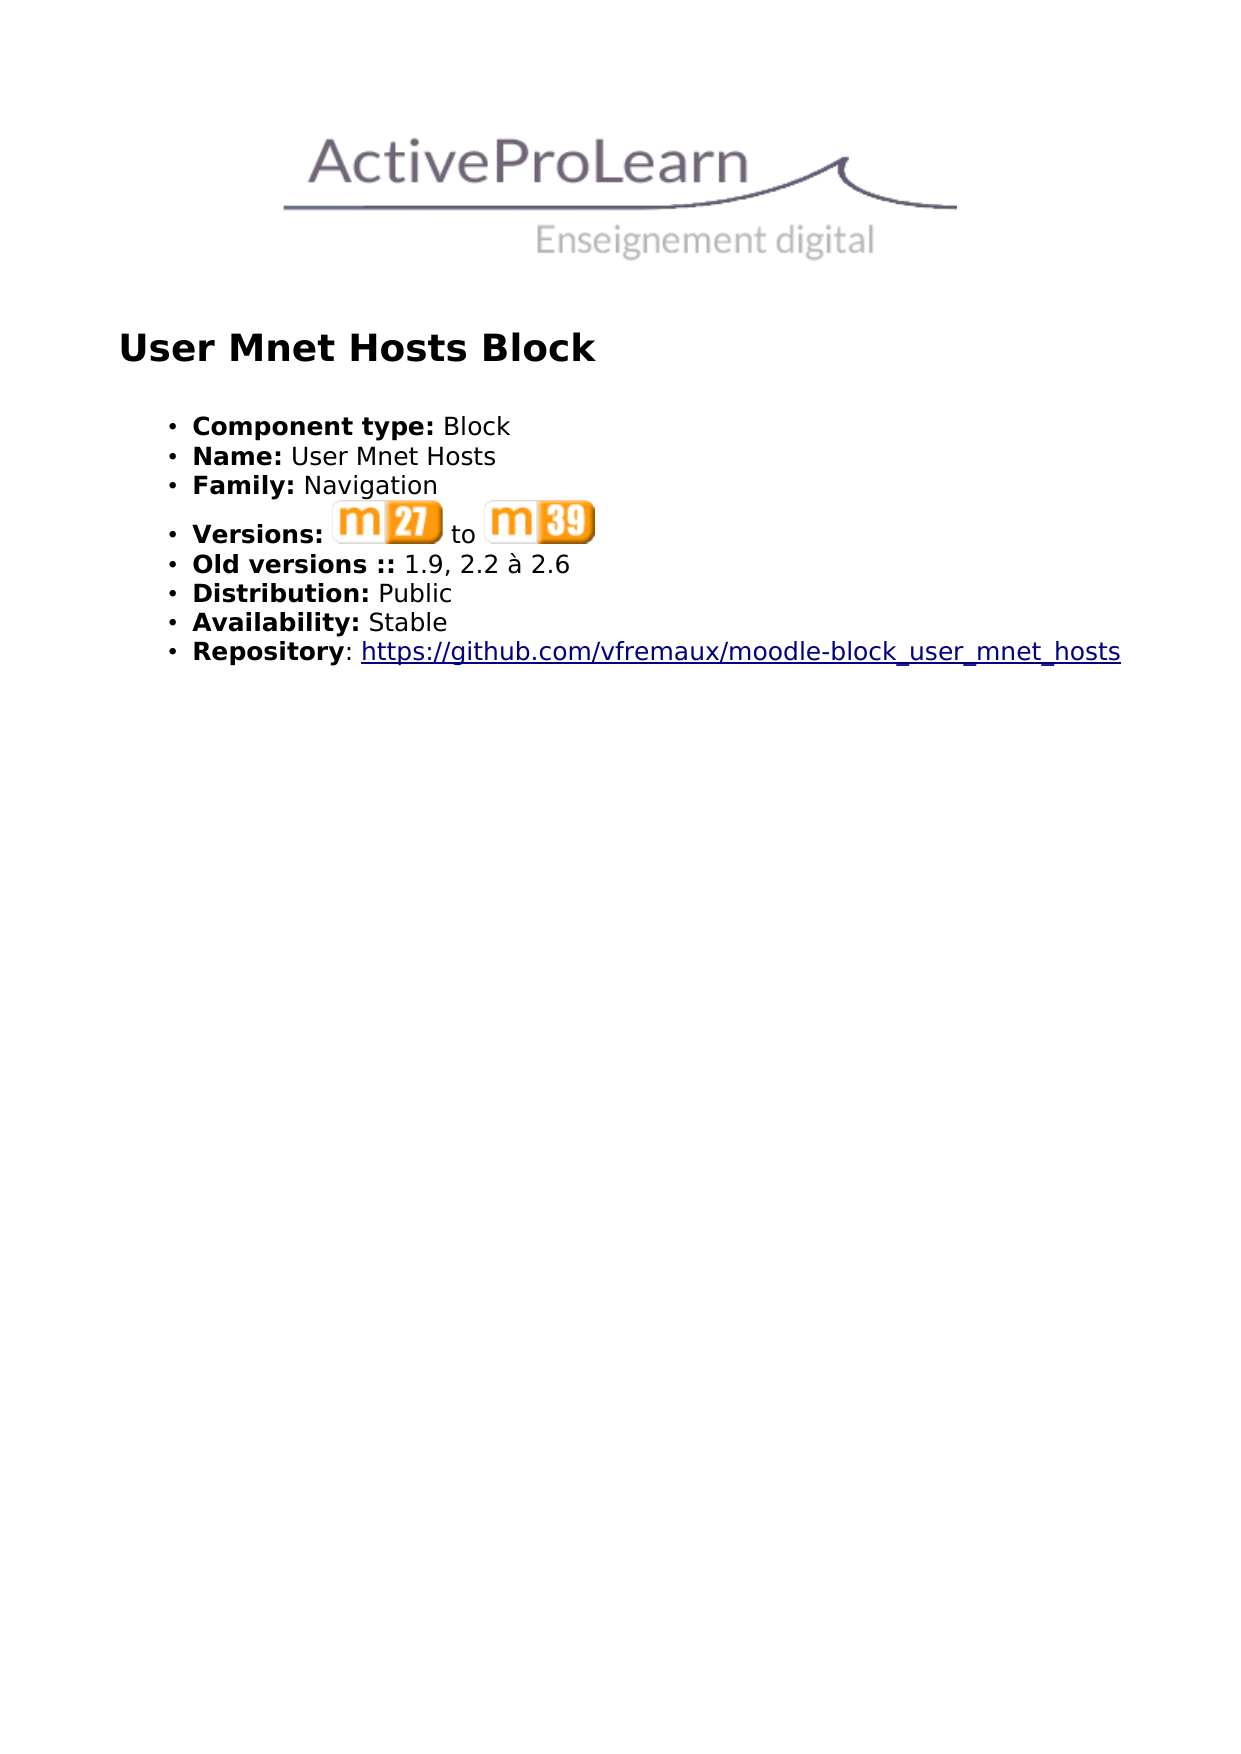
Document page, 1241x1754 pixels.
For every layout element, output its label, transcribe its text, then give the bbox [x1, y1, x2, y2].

list Availability: Stable [177, 608, 1122, 637]
picture [283, 118, 957, 261]
list Repository: https://github.com/vfremaux/moodle-block_user_mnet_hosts [177, 637, 1122, 666]
picture [331, 500, 443, 544]
list Distribution: Public [177, 579, 1122, 608]
picture [483, 500, 595, 544]
list Family: Navigation [177, 471, 1122, 500]
list Name: User Mnet Hosts [177, 442, 1122, 471]
list Component type: Block [177, 413, 1122, 442]
subtitle User Mnet Hosts Block [118, 327, 1122, 371]
list Versions: to [177, 500, 1122, 550]
list Old versions :: 1.9, 2.2 à 2.6 [177, 550, 1122, 579]
